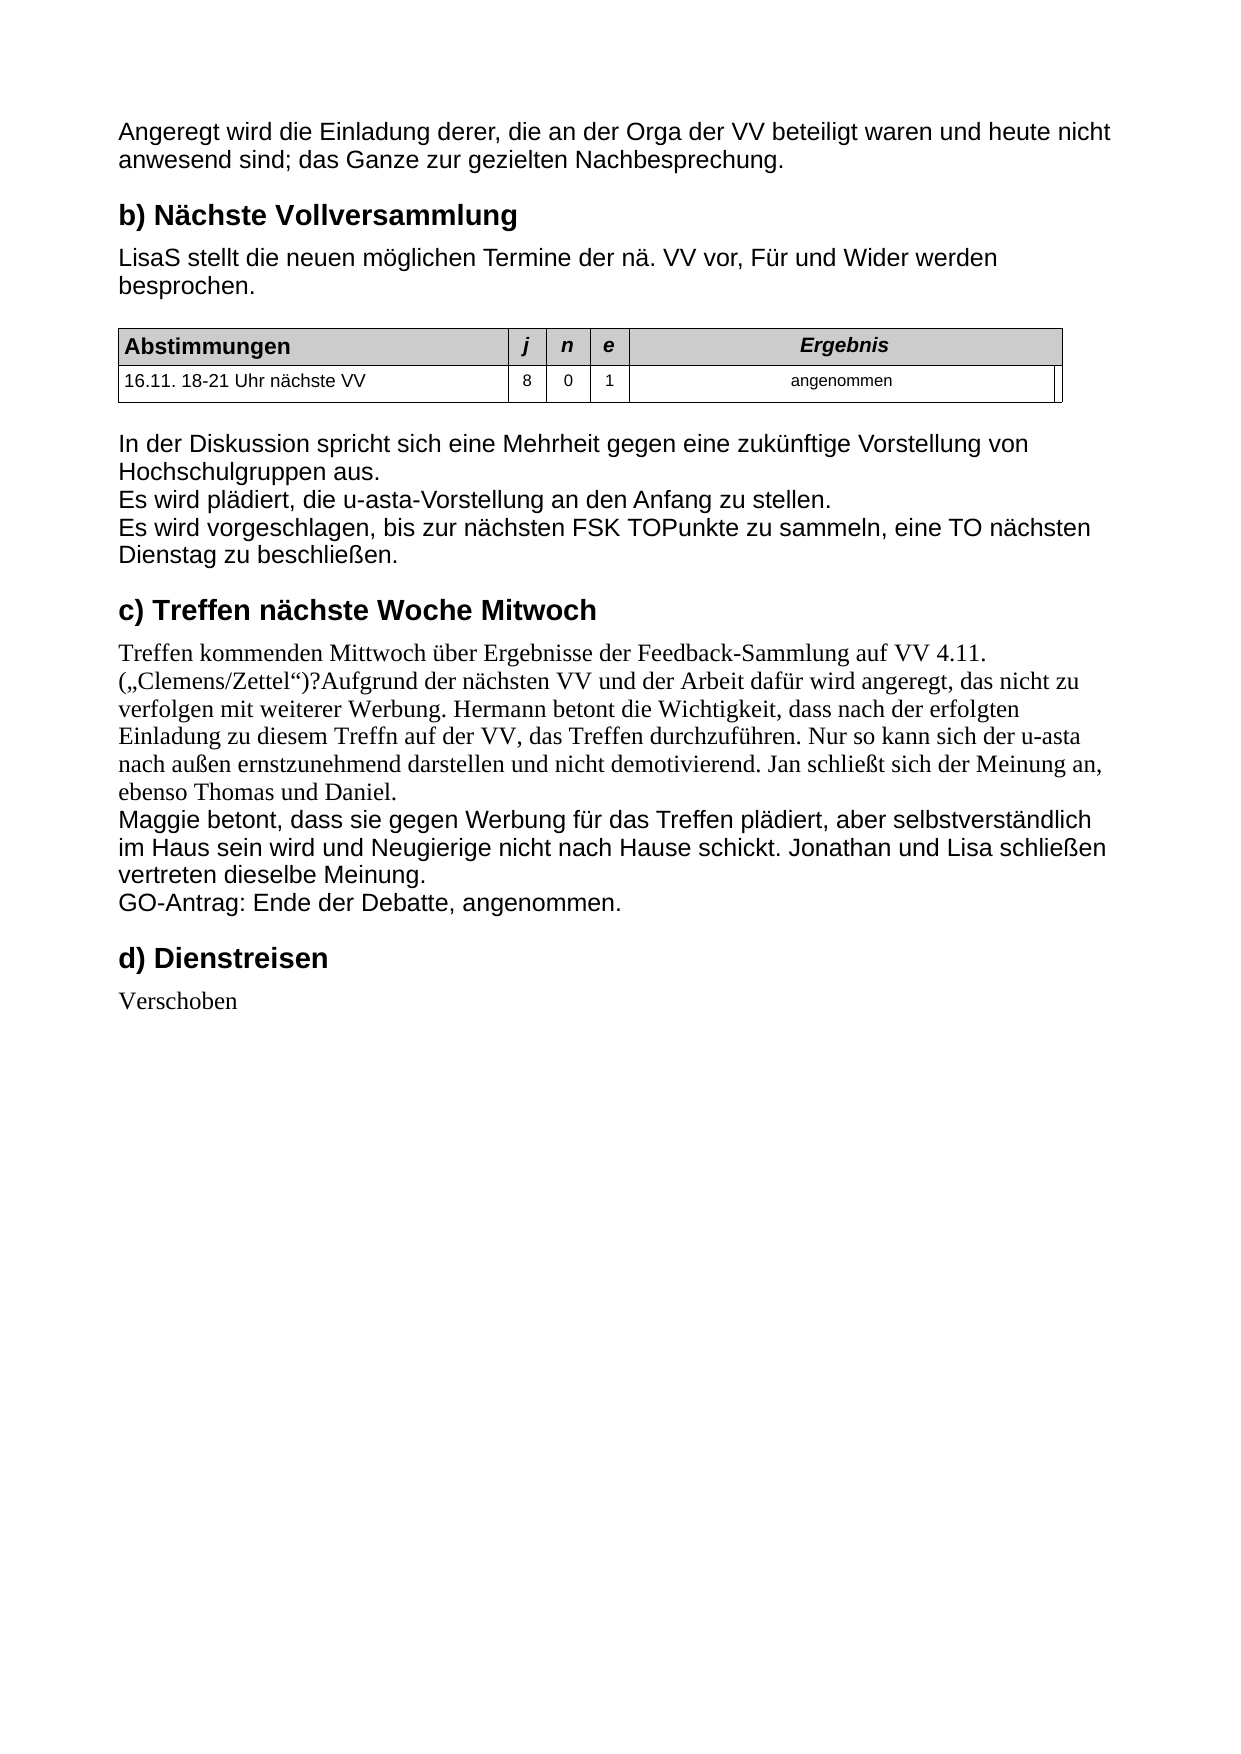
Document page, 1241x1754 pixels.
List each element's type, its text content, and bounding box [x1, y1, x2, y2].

text Es wird plädiert, die u-asta-Vorstellung an den Anfang zu stellen. [118, 485, 1122, 513]
table_cell 1 [591, 366, 629, 402]
table_cell [1055, 366, 1062, 402]
text GO-Antrag: Ende der Debatte, angenommen. [118, 889, 1122, 917]
text LisaS stellt die neuen möglichen Termine der nä. VV vor, Für und Wider werden besprochen. [118, 244, 1122, 300]
table_cell 8 [509, 366, 546, 402]
text Treffen kommenden Mittwoch über Ergebnisse der Feedback-Sammlung auf VV 4.11. („Clemens/Zettel“)?Aufgrund der nächsten VV und der Arbeit dafür wird angeregt, das nicht zu verfolgen mit weiterer Werbung. Hermann betont die Wichtigkeit, dass nach der erfolgten Einladung zu diesem Treffn auf der VV, das Treffen durchzuführen. Nur so kann sich der u-asta nach außen ernstzunehmend darstellen und nicht demotivierend. Jan schließt sich der Meinung an, ebenso Thomas und Daniel. [118, 639, 1122, 806]
table_cell 0 [547, 366, 590, 402]
text In der Diskussion spricht sich eine Mehrheit gegen eine zukünftige Vorstellung von Hochschulgruppen aus. [118, 429, 1122, 485]
text Es wird vorgeschlagen, bis zur nächsten FSK TOPunkte zu sammeln, eine TO nächsten Dienstag zu beschließen. [118, 513, 1122, 569]
text Angeregt wird die Einladung derer, die an der Orga der VV beteiligt waren und heute nicht anwesend sind; das Ganze zur gezielten Nachbesprechung. [118, 118, 1122, 174]
text Verschoben [118, 987, 1122, 1015]
subtitle b) Nächste Vollversammlung [118, 199, 1122, 232]
table_header n [547, 329, 590, 365]
table_cell 16.11. 18-21 Uhr nächste VV [119, 366, 508, 402]
table_header Abstimmungen [119, 329, 508, 365]
text Maggie betont, dass sie gegen Werbung für das Treffen plädiert, aber selbstverständlich im Haus sein wird und Neugierige nicht nach Hause schickt. Jonathan und Lisa schließen vertreten dieselbe Meinung. [118, 806, 1122, 889]
table_header e [591, 329, 629, 365]
table_header j [509, 329, 546, 365]
subtitle d) Dienstreisen [118, 942, 1122, 975]
table_cell angenommen [630, 366, 1054, 402]
table_header Ergebnis [630, 329, 1062, 365]
subtitle c) Treffen nächste Woche Mitwoch [118, 594, 1122, 627]
